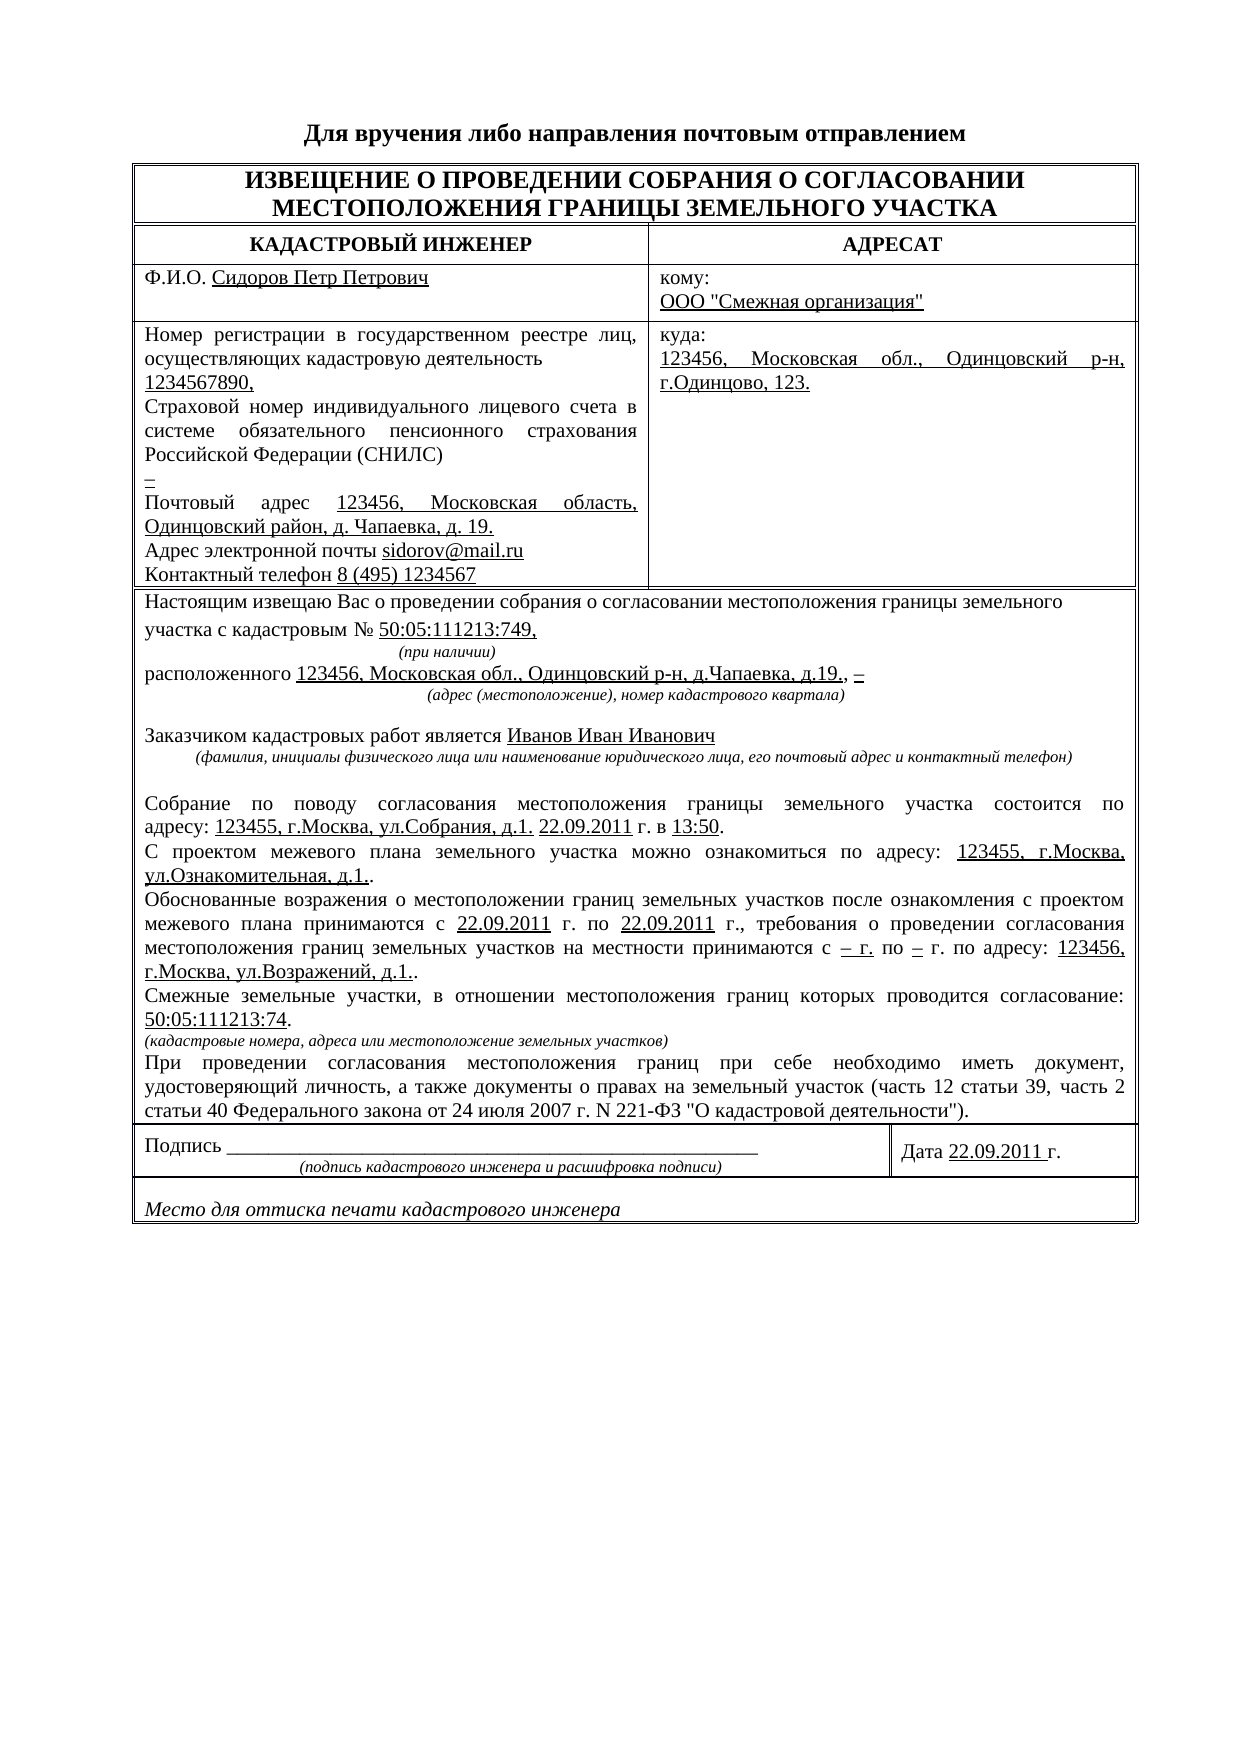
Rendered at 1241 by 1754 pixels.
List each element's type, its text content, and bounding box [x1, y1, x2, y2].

text Для вручения либо направления почтовым отправлением [133, 118, 1137, 147]
table_cell Подпись ___________________________________________________ (подпись кадастрового инженера и расшифровка подписи) [135, 1125, 889, 1176]
table_cell При проведении согласования местоположения границ при себе необходимо иметь документ, удостоверяющий личность, а также документы о правах на земельный участок (часть 12 статьи 39, часть 2 статьи 40 Федерального закона от 24 июля 2007 г. N 221-ФЗ "О кадастровой деятельности"). [135, 1050, 1135, 1122]
table_cell Дата 22.09.2011 г. [892, 1125, 1135, 1176]
table_cell АДРЕСАТ [649, 226, 1135, 263]
table_header ИЗВЕЩЕНИЕ О ПРОВЕДЕНИИ СОБРАНИЯ О СОГЛАСОВАНИИ МЕСТОПОЛОЖЕНИЯ ГРАНИЦЫ ЗЕМЕЛЬНОГО УЧАСТКА [135, 166, 1135, 222]
table_cell кому: ООО "Смежная организация" [649, 265, 1135, 321]
table_cell Место для оттиска печати кадастрового инженера [135, 1178, 1135, 1221]
table_cell Номер регистрации в государственном реестре лиц, осуществляющих кадастровую деятельность 1234567890, Страховой номер индивидуального лицевого счета в системе обязательного пенсионного страхования Российской Федерации (СНИЛС) – Почтовый адрес 123456, Московская область, Одинцовский район, д. Чапаевка, д. 19. Адрес электронной почты sidorov@mail.ru Контактный телефон 8 (495) 1234567 [135, 322, 648, 586]
table_cell куда: 123456, Московская обл., Одинцовский р-н, г.Одинцово, 123. [649, 322, 1135, 586]
table_cell КАДАСТРОВЫЙ ИНЖЕНЕР [135, 226, 648, 263]
table_cell Настоящим извещаю Вас о проведении собрания о согласовании местоположения границы земельного участка с кадастровым № 50:05:111213:749, (при наличии) расположенного 123456, Московская обл., Одинцовский р-н, д.Чапаевка, д.19., – (адрес (местоположение), номер кадастрового квартала) Заказчиком кадастровых работ является Иванов Иван Иванович (фамилия, инициалы физического лица или наименование юридического лица, его почтовый адрес и контактный телефон) Собрание по поводу согласования местоположения границы земельного участка состоится по адресу: 123455, г.Москва, ул.Собрания, д.1. 22.09.2011 г. в 13:50. С проектом межевого плана земельного участка можно ознакомиться по адресу: 123455, г.Москва, ул.Ознакомительная, д.1.. Обоснованные возражения о местоположении границ земельных участков после ознакомления с проектом межевого плана принимаются с 22.09.2011 г. по 22.09.2011 г., требования о проведении согласования местоположения границ земельных участков на местности принимаются с – г. по – г. по адресу: 123456, г.Москва, ул.Возражений, д.1.. Смежные земельные участки, в отношении местоположения границ которых проводится согласование: 50:05:111213:74. (кадастровые номера, адреса или местоположение земельных участков) [135, 590, 1135, 1050]
table_cell Ф.И.О. Сидоров Петр Петрович [135, 265, 648, 321]
